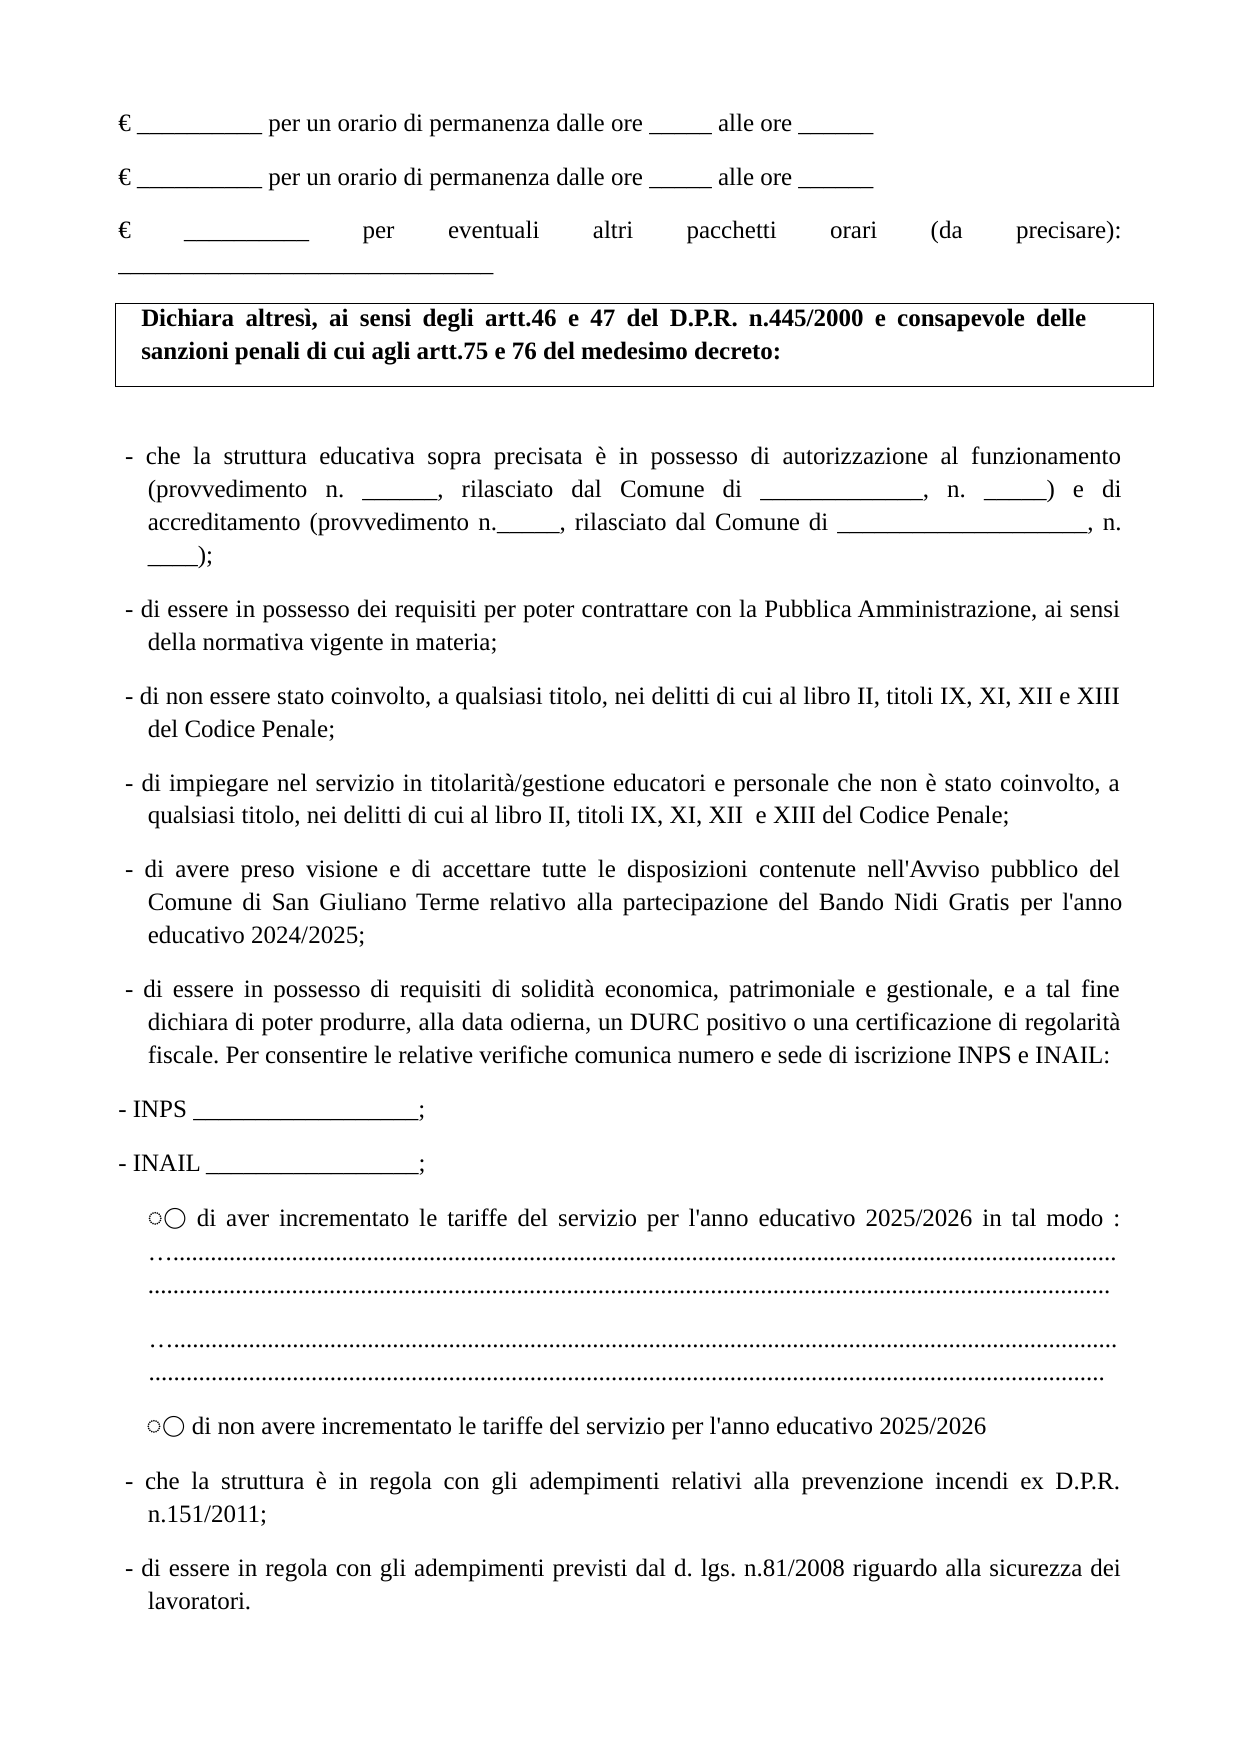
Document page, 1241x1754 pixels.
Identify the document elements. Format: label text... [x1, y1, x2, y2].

text - di avere preso visione e di accettare tutte le disposizioni contenute nell'Avviso pubblico del Comune di San Giuliano Terme relativo alla partecipazione del Bando Nidi Gratis per l'anno educativo 2024/2025; [125, 854, 1122, 949]
text - di essere in possesso di requisiti di solidità economica, patrimoniale e gestionale, e a tal fine dichiara di poter produrre, alla data odierna, un DURC positivo o una certificazione di regolarità fiscale. Per consentire le relative verifiche comunica numero e sede di iscrizione INPS e INAIL: [125, 974, 1122, 1069]
text - di impiegare nel servizio in titolarità/gestione educatori e personale che non è stato coinvolto, a qualsiasi titolo, nei delitti di cui al libro II, titoli IX, XI, XII e XIII del Codice Penale; [125, 768, 1122, 829]
text - che la struttura è in regola con gli adempimenti relativi alla prevenzione incendi ex D.P.R. n.151/2011; [125, 1466, 1122, 1528]
list ⃝ di non avere incrementato le tariffe del servizio per l'anno educativo 2025/2026 [146, 1411, 1122, 1441]
text - di essere in possesso dei requisiti per poter contrattare con la Pubblica Amministrazione, ai sensi della normativa vigente in materia; [125, 594, 1122, 656]
table_header Dichiara altresì, ai sensi degli artt.46 e 47 del D.P.R. n.445/2000 e consapevole delle sanzioni penali di cui agli artt.75 e 76 del medesimo decreto: [116, 304, 1153, 386]
text - INAIL _________________; [118, 1148, 1122, 1177]
text - di essere in regola con gli adempimenti previsti dal d. lgs. n.81/2008 riguardo alla sicurezza dei lavoratori. [125, 1553, 1122, 1615]
text - che la struttura educativa sopra precisata è in possesso di autorizzazione al funzionamento (provvedimento n. ______, rilasciato dal Comune di _____________, n. _____) e di accreditamento (provvedimento n._____, rilasciato dal Comune di ____________________, n. ____); [125, 441, 1122, 569]
list …................................................................................................................................................................................................................................................................................................................ [148, 1324, 1122, 1385]
text € __________ per eventuali altri pacchetti orari (da precisare): ______________________________ [118, 216, 1122, 277]
text - di non essere stato coinvolto, a qualsiasi titolo, nei delitti di cui al libro II, titoli IX, XI, XII e XIII del Codice Penale; [125, 681, 1122, 742]
text - INPS __________________; [118, 1094, 1122, 1123]
list ⃝ di aver incrementato le tariffe del servizio per l'anno educativo 2025/2026 in tal modo : …................................................................................................................................................................................................................................................................................................................. [125, 1202, 1122, 1298]
text € __________ per un orario di permanenza dalle ore _____ alle ore ______ [118, 108, 1122, 137]
text € __________ per un orario di permanenza dalle ore _____ alle ore ______ [118, 162, 1122, 190]
